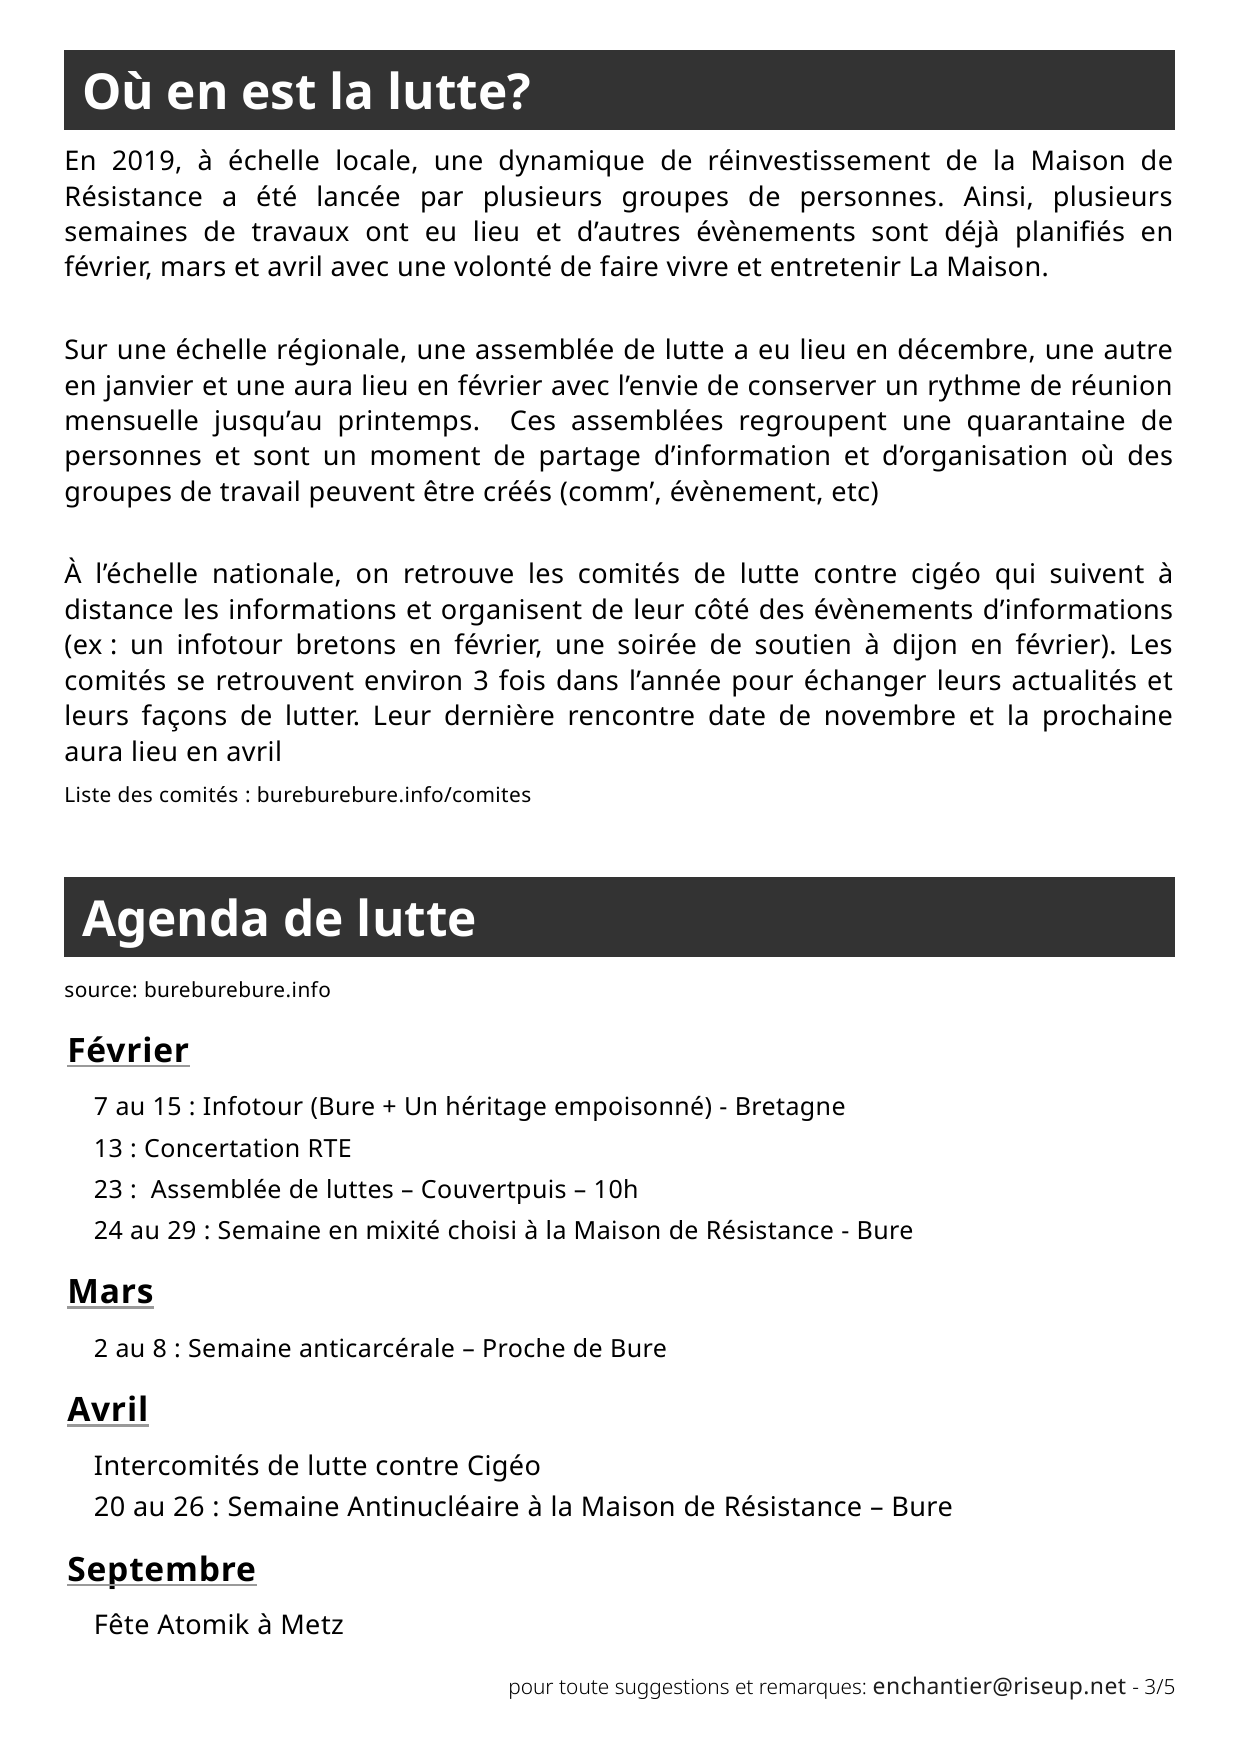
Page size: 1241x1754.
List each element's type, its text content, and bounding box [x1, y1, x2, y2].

subtitle Septembre [64, 1542, 1175, 1594]
text source: bureburebure.info [64, 969, 1175, 1005]
list 2 au 8 : Semaine anticarcérale – Proche de Bure [94, 1329, 1175, 1365]
text En 2019, à échelle locale, une dynamique de réinvestissement de la Maison de Résistance a été lancée par plusieurs groupes de personnes. Ainsi, plusieurs semaines de travaux ont eu lieu et d’autres évènements sont déjà planifiés en février, mars et avril avec une volonté de faire vivre et entretenir La Maison. [64, 142, 1175, 284]
subtitle Avril [64, 1383, 1175, 1435]
list Fête Atomik à Metz [94, 1606, 1175, 1642]
text Sur une échelle régionale, une assemblée de lutte a eu lieu en décembre, une autre en janvier et une aura lieu en février avec l’envie de conserver un rythme de réunion mensuelle jusqu’au printemps. Ces assemblées regroupent une quarantaine de personnes et sont un moment de partage d’information et d’organisation où des groupes de travail peuvent être créés (comm’, évènement, etc) [64, 331, 1175, 508]
list 7 au 15 : Infotour (Bure + Un héritage empoisonné) - Bretagne [94, 1087, 1175, 1123]
list 13 : Concertation RTE [94, 1129, 1175, 1164]
list Intercomités de lutte contre Cigéo [94, 1447, 1175, 1483]
text Liste des comités : bureburebure.info/comites [64, 774, 1175, 809]
list 23 : Assemblée de luttes – Couvertpuis – 10h [94, 1170, 1175, 1205]
list 24 au 29 : Semaine en mixité choisi à la Maison de Résistance - Bure [94, 1211, 1175, 1247]
list 20 au 26 : Semaine Antinucléaire à la Maison de Résistance – Bure [94, 1488, 1175, 1524]
subtitle Agenda de lutte [64, 877, 1175, 957]
subtitle Où en est la lutte? [64, 50, 1175, 130]
subtitle Mars [64, 1265, 1175, 1317]
subtitle Février [64, 1023, 1175, 1075]
text À l’échelle nationale, on retrouve les comités de lutte contre cigéo qui suivent à distance les informations et organisent de leur côté des évènements d’informations (ex : un infotour bretons en février, une soirée de soutien à dijon en février). Les comités se retrouvent environ 3 fois dans l’année pour échanger leurs actualités et leurs façons de lutter. Leur dernière rencontre date de novembre et la prochaine aura lieu en avril [64, 556, 1175, 768]
